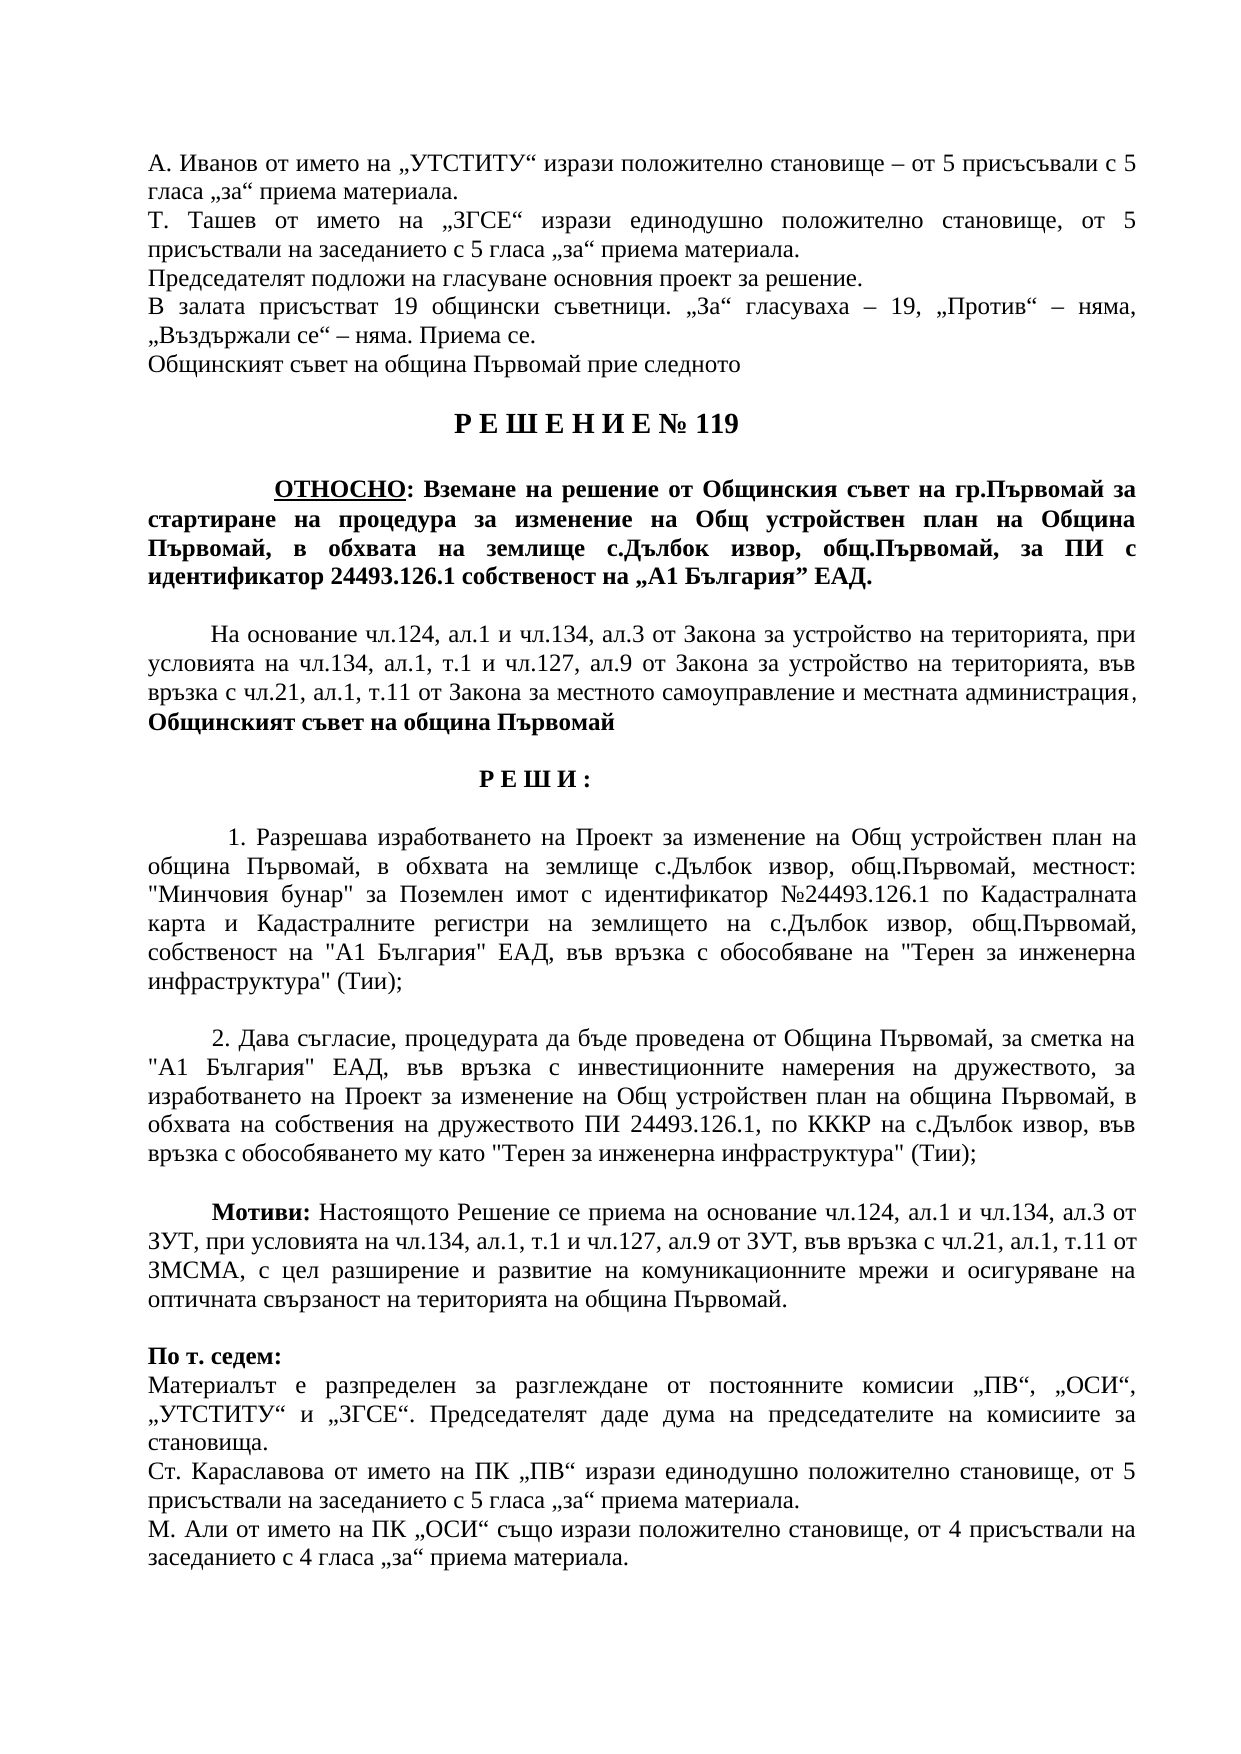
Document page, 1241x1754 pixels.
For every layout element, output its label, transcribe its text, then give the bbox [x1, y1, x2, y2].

text М. Али от името на ПК „ОСИ“ също изрази положително становище, от 4 присъствали на заседанието с 4 гласа „за“ приема материала. [148, 1514, 1137, 1571]
text ОТНОСНО: Вземане на решение от Общинския съвет на гр.Първомай за стартиране на процедура за изменение на Общ устройствен план на Община Първомай, в обхвата на землище с.Дълбок извор, общ.Първомай, за ПИ с идентификатор 24493.126.1 собственост на „А1 България” ЕАД. [148, 473, 1137, 590]
text Материалът е разпределен за разглеждане от постоянните комисии „ПВ“, „ОСИ“, „УТСТИТУ“ и „ЗГСЕ“. Председателят даде дума на председателите на комисиите за становища. [148, 1370, 1137, 1456]
text Ст. Караславова от името на ПК „ПВ“ изрази единодушно положително становище, от 5 присъствали на заседанието с 5 гласа „за“ приема материала. [148, 1456, 1137, 1514]
text 1. Разрешава изработването на Проект за изменение на Общ устройствен план на община Първомай, в обхвата на землище с.Дълбок извор, общ.Първомай, местност: "Минчовия бунар" за Поземлен имот с идентификатор №24493.126.1 по Кадастралната карта и Кадастралните регистри на землището на с.Дълбок извор, общ.Първомай, собственост на "А1 България" ЕАД, във връзка с обособяване на "Терен за инженерна инфраструктура" (Тии); [148, 822, 1137, 994]
text Общинският съвет на община Първомай прие следното [148, 349, 1137, 378]
text Т. Ташев от името на „ЗГСЕ“ изрази единодушно положително становище, от 5 присъствали на заседанието с 5 гласа „за“ приема материала. [148, 205, 1137, 263]
text В залата присъстват 19 общински съветници. „За“ гласуваха – 19, „Против“ – няма, „Въздържали се“ – няма. Приема се. [148, 291, 1137, 349]
text А. Иванов от името на „УТСТИТУ“ изрази положително становище – от 5 присъсъвали с 5 гласа „за“ приема материала. [148, 148, 1137, 205]
text Р Е Ш Е Н И Е № 119 [148, 406, 1137, 440]
text 2. Дава съгласие, процедурата да бъде проведена от Община Първомай, за сметка на "А1 България" ЕАД, във връзка с инвестиционните намерения на дружеството, за изработването на Проект за изменение на Общ устройствен план на община Първомай, в обхвата на собствения на дружеството ПИ 24493.126.1, по КККР на с.Дълбок извор, във връзка с обособяването му като "Терен за инженерна инфраструктура" (Тии); [148, 1023, 1137, 1167]
text На основание чл.124, ал.1 и чл.134, ал.3 от Закона за устройство на територията, при условията на чл.134, ал.1, т.1 и чл.127, ал.9 от Закона за устройство на територията, във връзка с чл.21, ал.1, т.11 от Закона за местното самоуправление и местната администрация, Общинският съвет на община Първомай [148, 619, 1137, 736]
text Р Е Ш И : [148, 764, 1137, 793]
text Председателят подложи на гласуване основния проект за решение. [148, 263, 1137, 291]
text Мотиви: Настоящото Решение се приема на основание чл.124, ал.1 и чл.134, ал.3 от ЗУТ, при условията на чл.134, ал.1, т.1 и чл.127, ал.9 от ЗУТ, във връзка с чл.21, ал.1, т.11 от ЗМСМА, с цел разширение и развитие на комуникационните мрежи и осигуряване на оптичната свързаност на територията на община Първомай. [148, 1196, 1137, 1312]
text По т. седем: [148, 1341, 1137, 1370]
